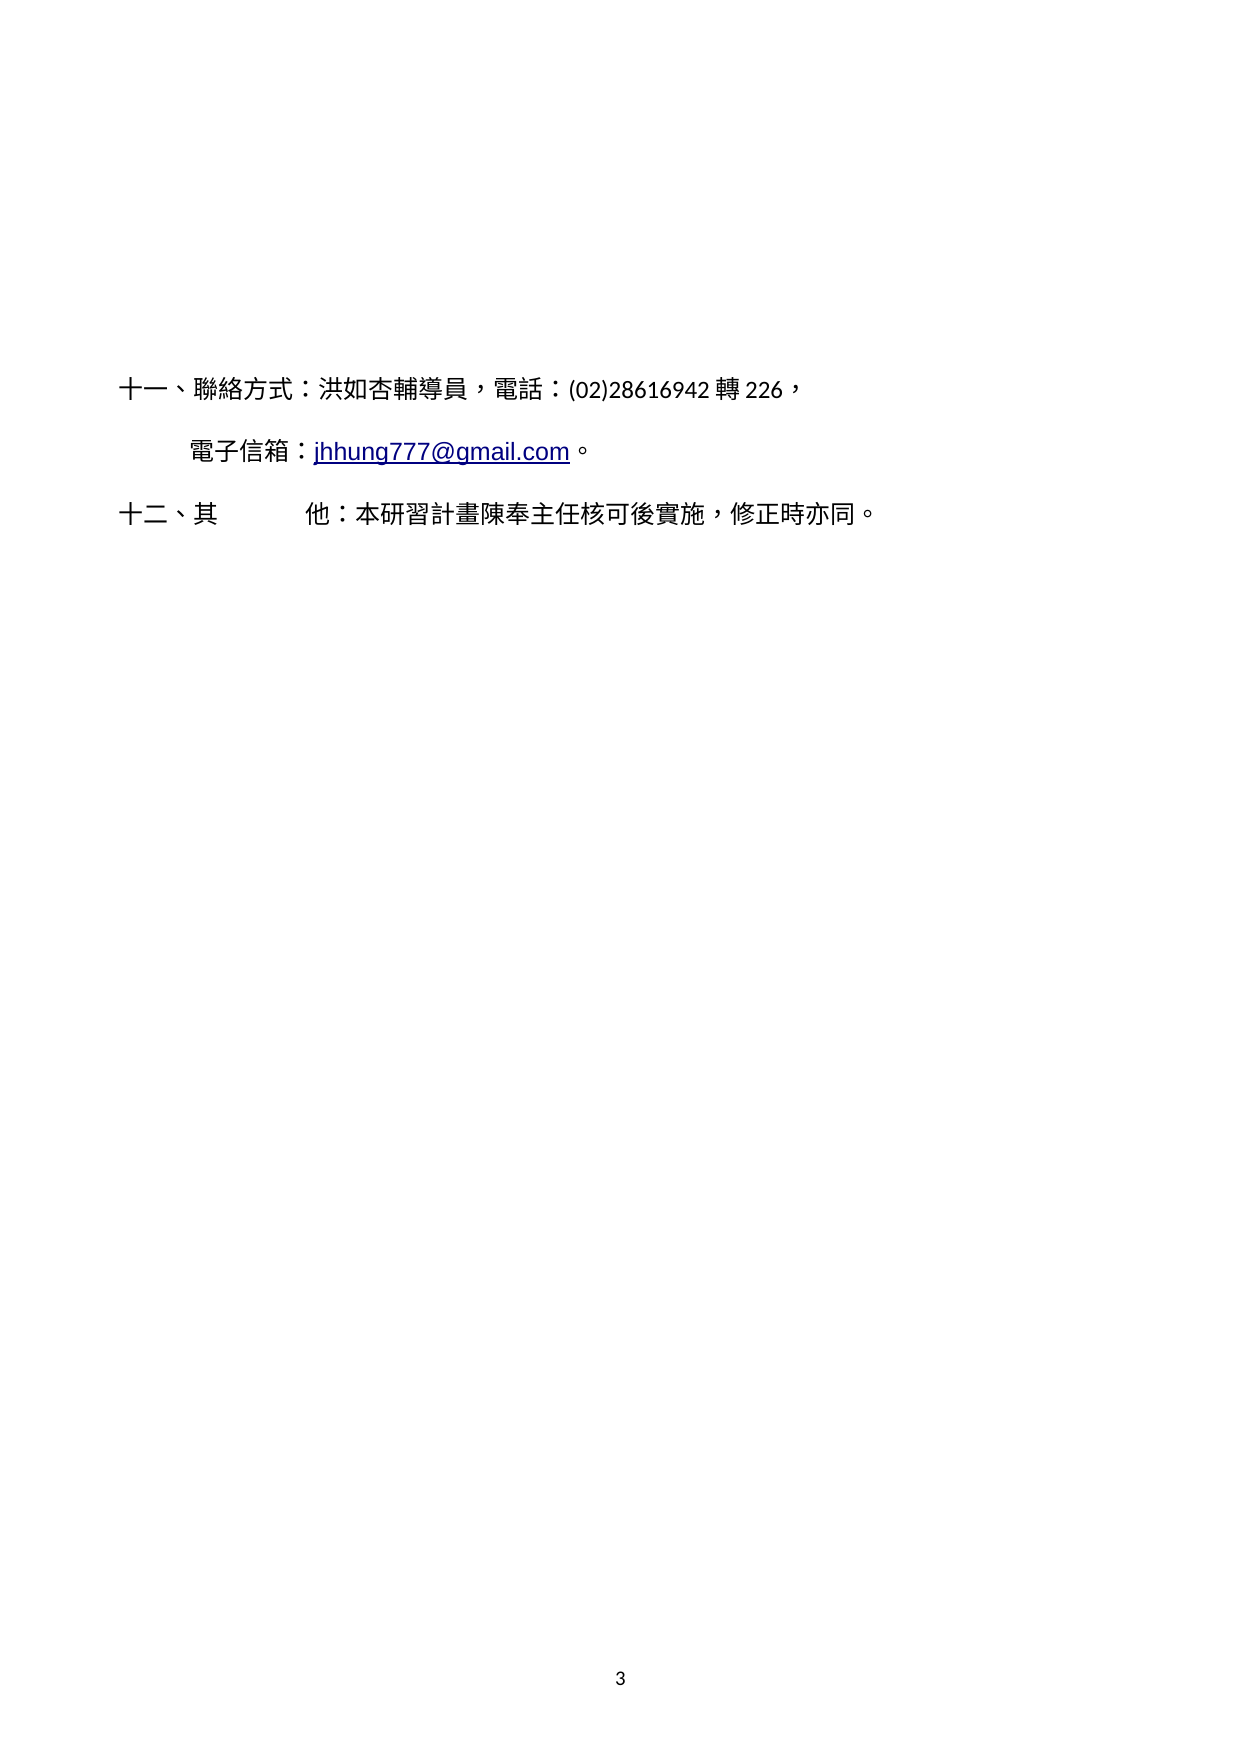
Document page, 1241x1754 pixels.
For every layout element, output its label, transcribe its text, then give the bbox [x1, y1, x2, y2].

text 十二、其 他：本研習計畫陳奉主任核可後實施，修正時亦同。 [118, 471, 1122, 533]
text 十一、聯絡方式：洪如杏輔導員，電話：(02)28616942轉226， [118, 346, 1122, 408]
text 電子信箱：jhhung777@gmail.com。 [189, 408, 1122, 471]
